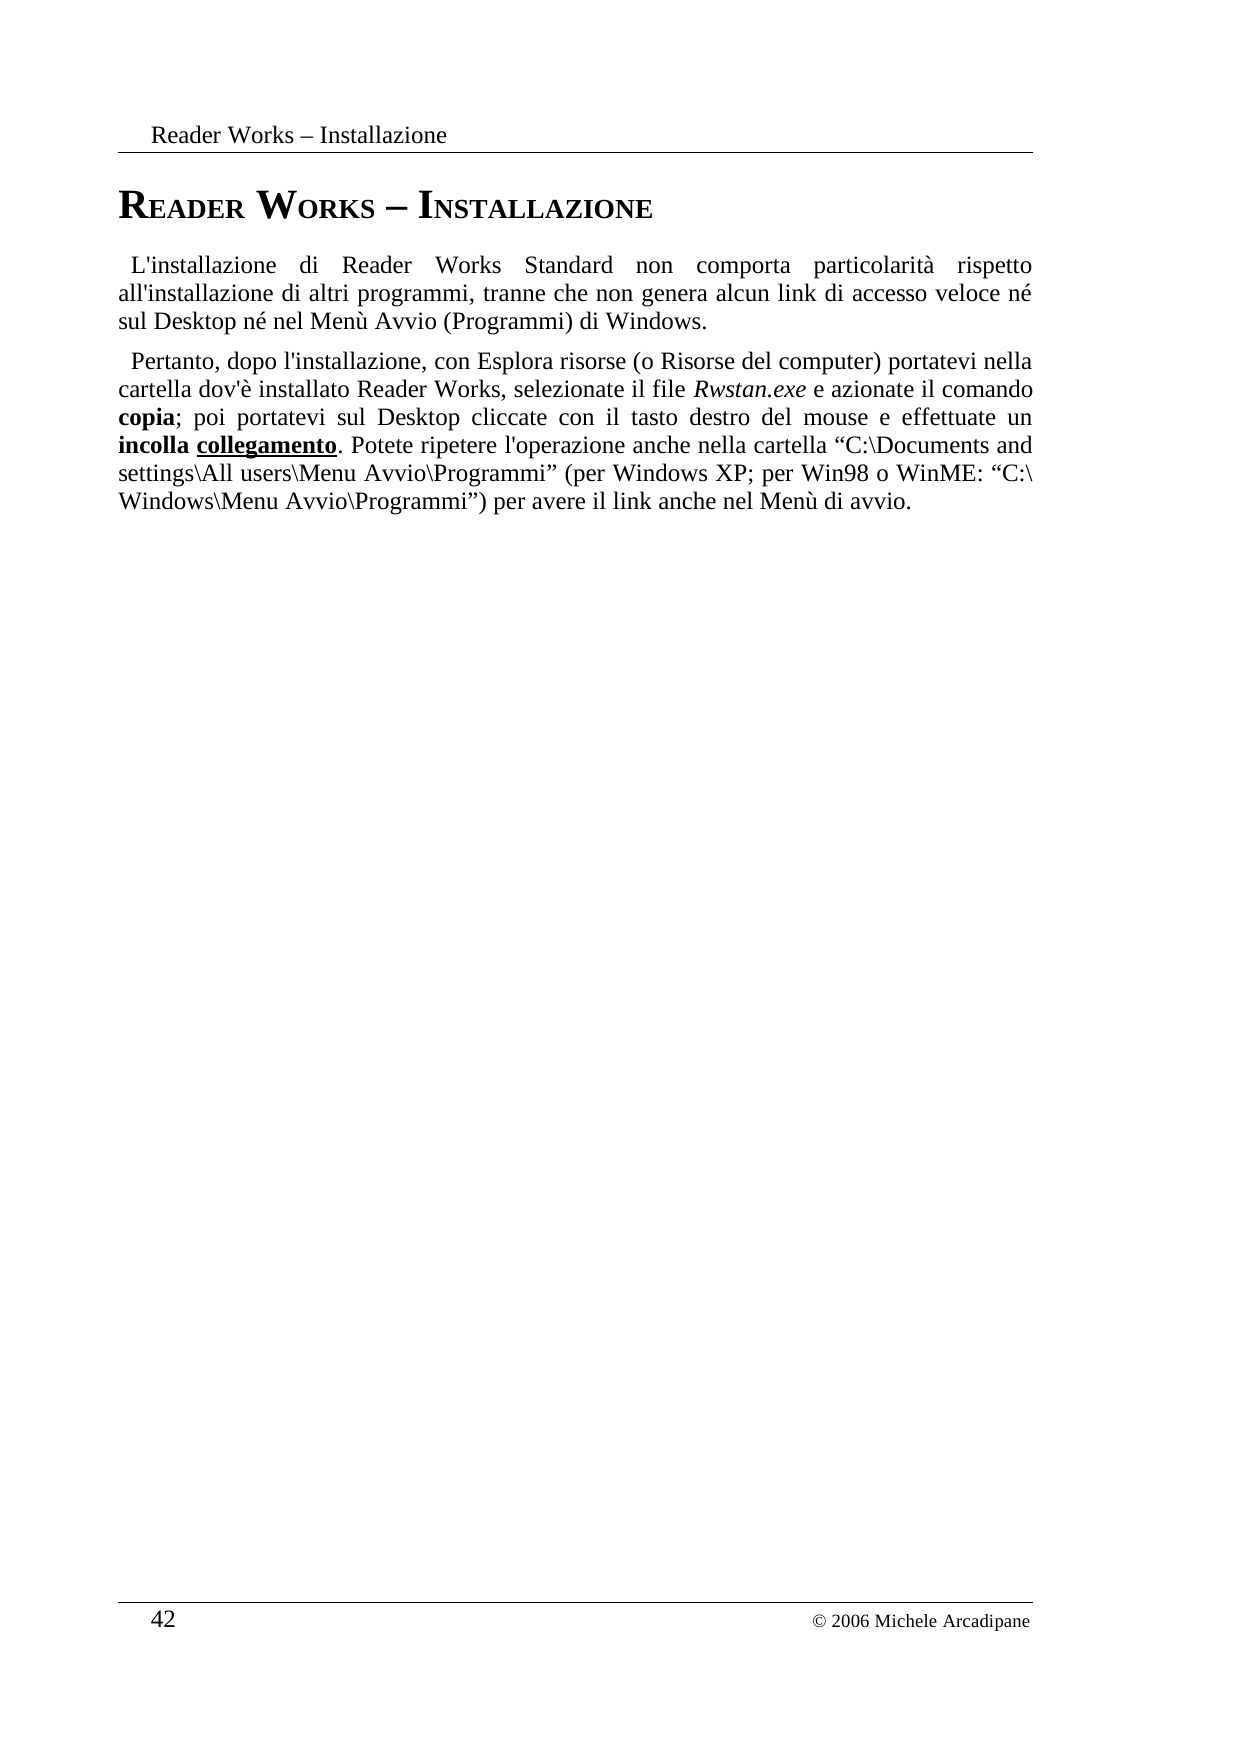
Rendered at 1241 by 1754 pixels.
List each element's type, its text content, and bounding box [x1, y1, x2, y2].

text L'installazione di Reader Works Standard non comporta particolarità rispetto all'installazione di altri programmi, tranne che non genera alcun link di accesso veloce né sul Desktop né nel Menù Avvio (Programmi) di Windows. [118, 251, 1033, 335]
subtitle Reader Works – Installazione [118, 182, 1033, 228]
text Pertanto, dopo l'installazione, con Esplora risorse (o Risorse del computer) portatevi nella cartella dov'è installato Reader Works, selezionate il file Rwstan.exe e azionate il comando copia; poi portatevi sul Desktop cliccate con il tasto destro del mouse e effettuate un incolla collegamento. Potete ripetere l'operazione anche nella cartella “C:\Documents and settings\All users\Menu Avvio\Programmi” (per Windows XP; per Win98 o WinME: “C:\Windows\Menu Avvio\Programmi”) per avere il link anche nel Menù di avvio. [118, 347, 1033, 515]
